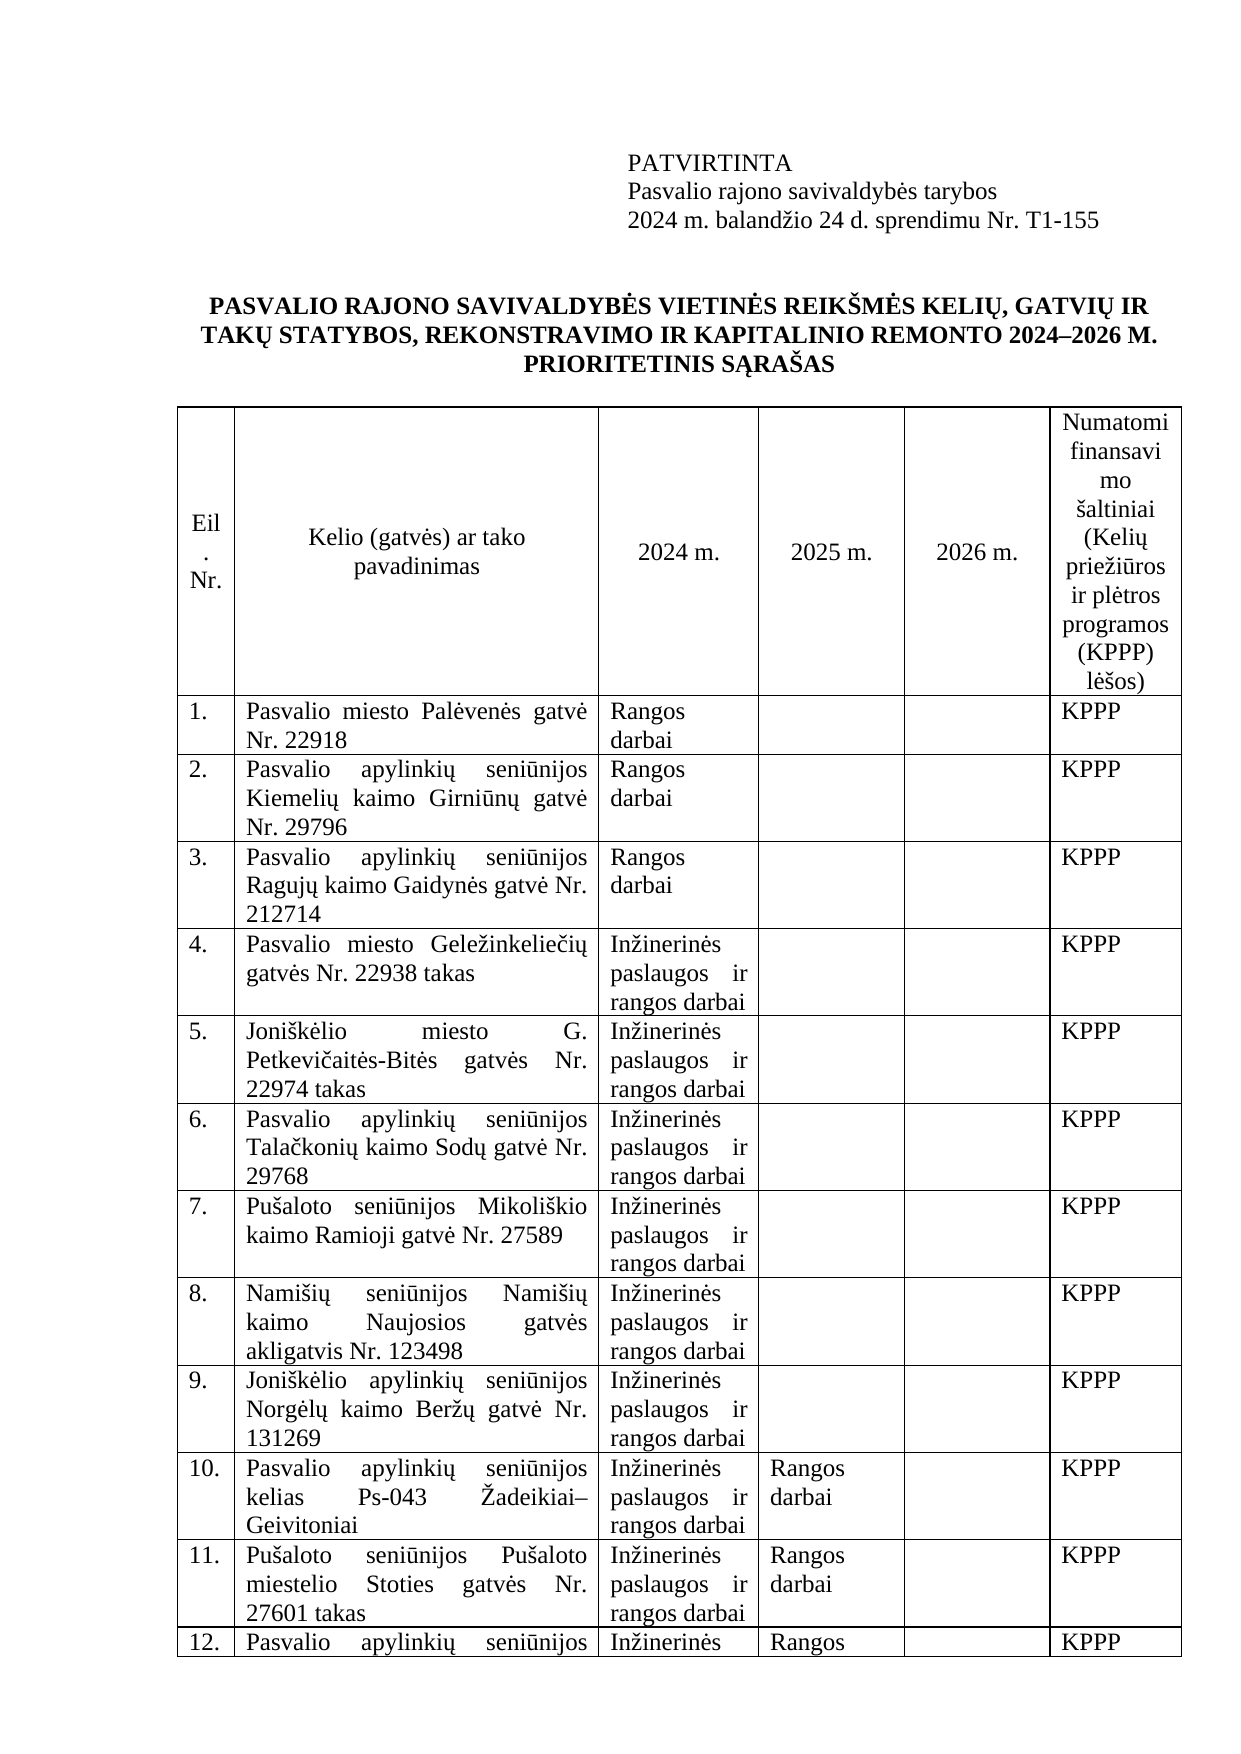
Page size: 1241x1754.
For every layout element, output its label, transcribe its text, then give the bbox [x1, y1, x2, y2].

table_cell [905, 696, 1049, 753]
table_cell KPPP [1051, 1104, 1181, 1190]
table_cell Joniškėlio apylinkių seniūnijos Norgėlų kaimo Beržų gatvė Nr. 131269 [235, 1366, 598, 1452]
table_cell Pasvalio apylinkių seniūnijos Ragujų kaimo Gaidynės gatvė Nr. 212714 [235, 842, 598, 928]
table_cell KPPP [1051, 1540, 1181, 1626]
table_cell 7. [178, 1191, 234, 1277]
text PASVALIO rajono SAVIVALDYBĖS vietinės reikšmės kelių, GATVIŲ IR TAKŲ STATYBOS, REKONSTRavimo Ir kapitalinio REMONTO 2024–2026 M. PRIORITETINIS sąrašas [177, 291, 1181, 378]
table_cell Rangos darbai [599, 696, 758, 753]
table_cell Pušaloto seniūnijos Mikoliškio kaimo Ramioji gatvė Nr. 27589 [235, 1191, 598, 1277]
table_cell Inžinerinės paslaugos ir rangos darbai [599, 1104, 758, 1190]
table_cell [759, 1104, 904, 1190]
table_cell KPPP [1051, 1628, 1181, 1656]
table_cell [905, 1016, 1049, 1103]
table_header Kelio (gatvės) ar tako pavadinimas [235, 408, 598, 695]
table_cell [759, 1016, 904, 1103]
table_cell 11. [178, 1540, 234, 1626]
table_cell 12. [178, 1628, 234, 1656]
table_cell [905, 755, 1049, 841]
table_cell KPPP [1051, 842, 1181, 928]
table_cell KPPP [1051, 1016, 1181, 1103]
table_cell 1. [178, 696, 234, 753]
table_cell [905, 1628, 1049, 1656]
table_cell [905, 929, 1049, 1015]
table_cell Rangos darbai [599, 842, 758, 928]
table_cell Rangos darbai [759, 1453, 904, 1539]
table_cell Pasvalio apylinkių seniūnijos Kiemelių kaimo Girniūnų gatvė Nr. 29796 [235, 755, 598, 841]
table_cell [905, 1191, 1049, 1277]
table_cell KPPP [1051, 1278, 1181, 1364]
text 2024 m. balandžio 24 d. sprendimu Nr. T1-155 [627, 205, 1181, 234]
table_cell Inžinerinės [599, 1628, 758, 1656]
table_cell [905, 1278, 1049, 1364]
table_cell [759, 696, 904, 753]
table_header 2025 m. [759, 408, 904, 695]
table_cell KPPP [1051, 929, 1181, 1015]
table_cell Joniškėlio miesto G. Petkevičaitės-Bitės gatvės Nr. 22974 takas [235, 1016, 598, 1103]
table_cell KPPP [1051, 1366, 1181, 1452]
text Pasvalio rajono savivaldybės tarybos [627, 176, 1181, 205]
table_cell [759, 1278, 904, 1364]
table_cell Rangos darbai [599, 755, 758, 841]
table_cell [759, 929, 904, 1015]
table_cell 8. [178, 1278, 234, 1364]
table_cell 10. [178, 1453, 234, 1539]
table_cell Pasvalio apylinkių seniūnijos [235, 1628, 598, 1656]
table_cell 4. [178, 929, 234, 1015]
table_cell Pasvalio apylinkių seniūnijos Talačkonių kaimo Sodų gatvė Nr. 29768 [235, 1104, 598, 1190]
table_cell [905, 1366, 1049, 1452]
table_cell 3. [178, 842, 234, 928]
table_header Eil. Nr. [178, 408, 234, 695]
table_cell Inžinerinės paslaugos ir rangos darbai [599, 1016, 758, 1103]
table_cell [759, 1366, 904, 1452]
table_cell [759, 755, 904, 841]
table_cell KPPP [1051, 755, 1181, 841]
table_cell 9. [178, 1366, 234, 1452]
table_cell Inžinerinės paslaugos ir rangos darbai [599, 929, 758, 1015]
table_cell [905, 842, 1049, 928]
table_cell [759, 842, 904, 928]
table_cell [905, 1540, 1049, 1626]
table_cell Inžinerinės paslaugos ir rangos darbai [599, 1278, 758, 1364]
table_cell Inžinerinės paslaugos ir rangos darbai [599, 1453, 758, 1539]
table_cell 5. [178, 1016, 234, 1103]
table_cell Inžinerinės paslaugos ir rangos darbai [599, 1540, 758, 1626]
table_cell Pasvalio miesto Palėvenės gatvė Nr. 22918 [235, 696, 598, 753]
table_cell Pasvalio apylinkių seniūnijos kelias Ps-043 Žadeikiai–Geivitoniai [235, 1453, 598, 1539]
table_cell Pasvalio miesto Geležinkeliečių gatvės Nr. 22938 takas [235, 929, 598, 1015]
table_cell Namišių seniūnijos Namišių kaimo Naujosios gatvės akligatvis Nr. 123498 [235, 1278, 598, 1364]
table_header 2026 m. [905, 408, 1049, 695]
text PATVIRTINTA [627, 148, 1181, 176]
table_cell 2. [178, 755, 234, 841]
table_cell KPPP [1051, 1453, 1181, 1539]
table_cell Inžinerinės paslaugos ir rangos darbai [599, 1191, 758, 1277]
table_cell Rangos darbai [759, 1540, 904, 1626]
table_header Numatomi finansavimo šaltiniai (Kelių priežiūros ir plėtros programos (KPPP) lėšos) [1051, 408, 1181, 695]
table_cell [905, 1104, 1049, 1190]
table_cell [759, 1191, 904, 1277]
table_cell [905, 1453, 1049, 1539]
table_header 2024 m. [599, 408, 758, 695]
table_cell Pušaloto seniūnijos Pušaloto miestelio Stoties gatvės Nr. 27601 takas [235, 1540, 598, 1626]
table_cell KPPP [1051, 1191, 1181, 1277]
table_cell Rangos [759, 1628, 904, 1656]
table_cell 6. [178, 1104, 234, 1190]
table_cell Inžinerinės paslaugos ir rangos darbai [599, 1366, 758, 1452]
table_cell KPPP [1051, 696, 1181, 753]
